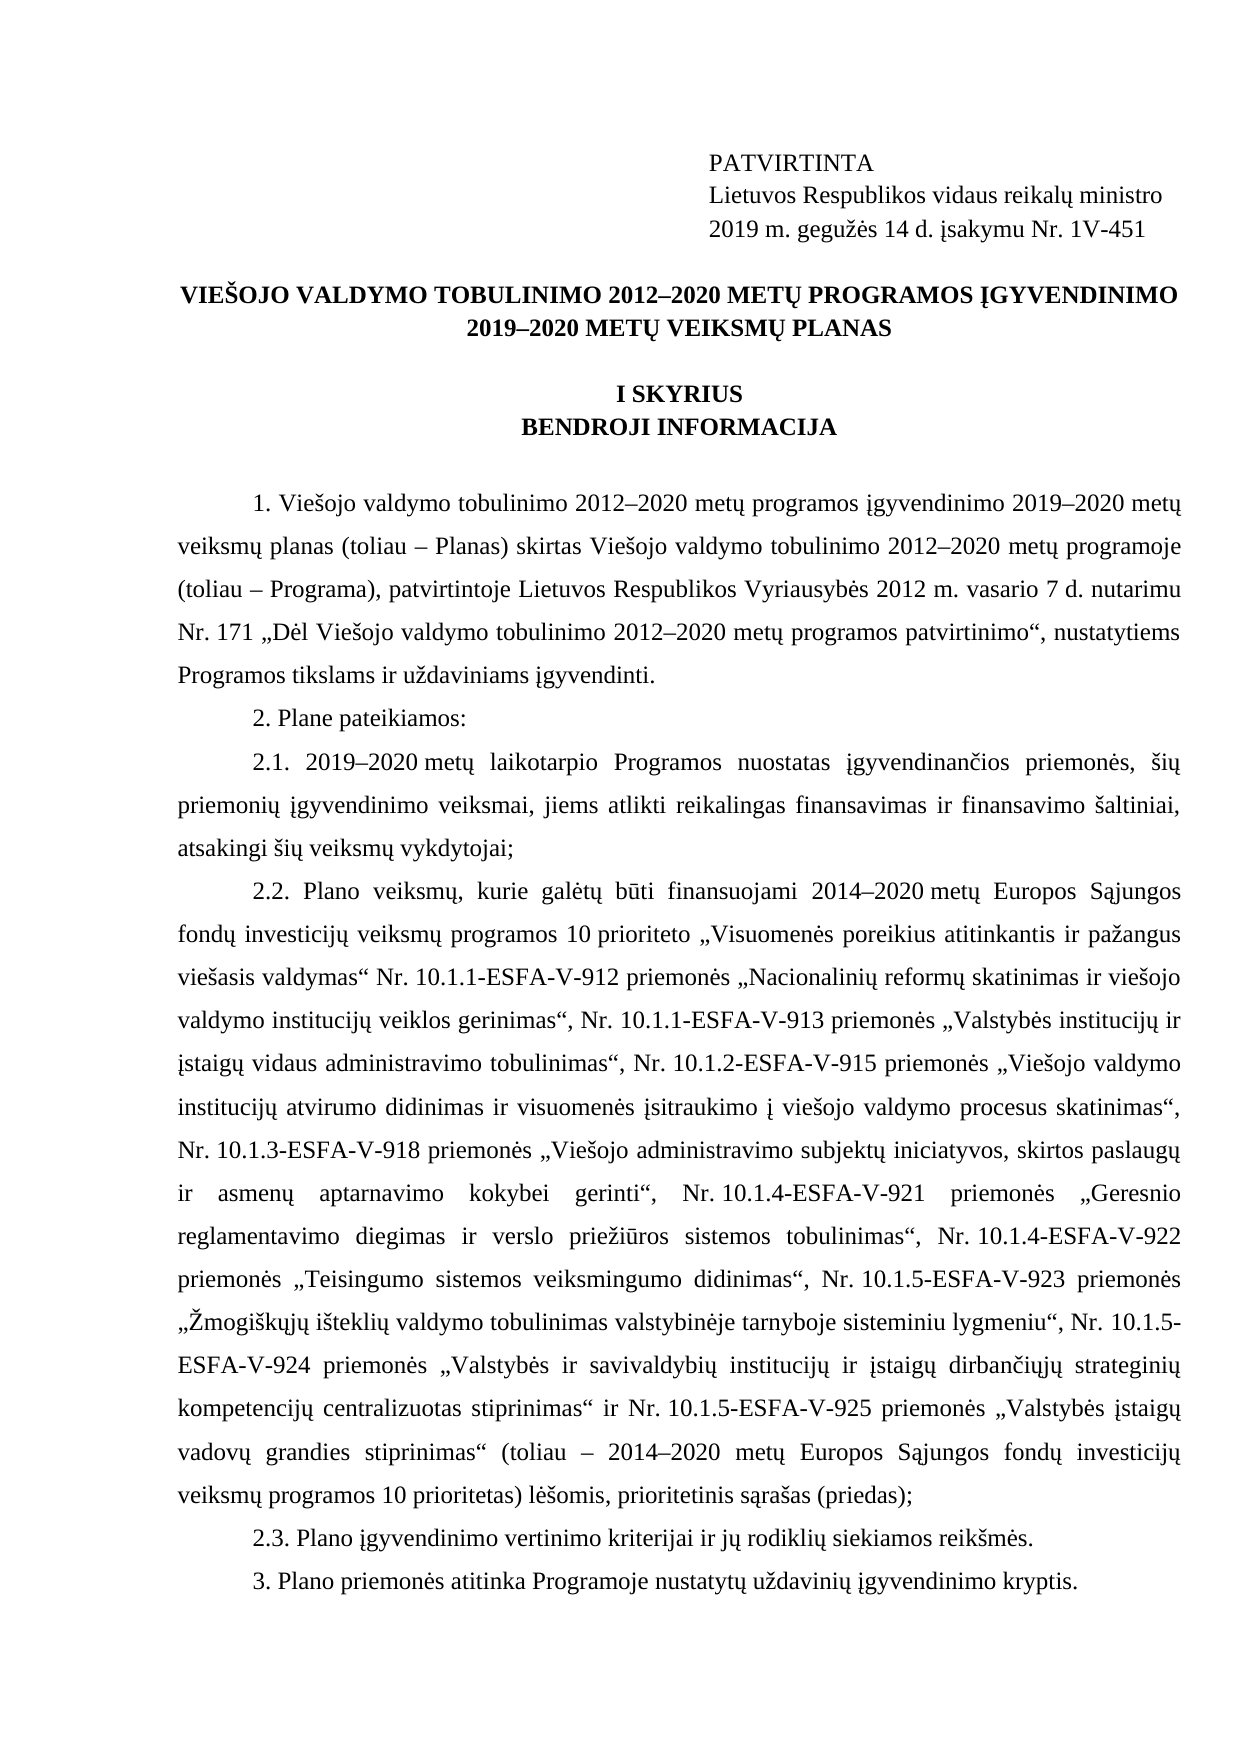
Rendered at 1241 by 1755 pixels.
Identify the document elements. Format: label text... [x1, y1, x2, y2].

text Lietuvos Respublikos vidaus reikalų ministro [709, 181, 1181, 209]
text 1. Viešojo valdymo tobulinimo 2012–2020 metų programos įgyvendinimo 2019–2020 metų veiksmų planas (toliau – Planas) skirtas Viešojo valdymo tobulinimo 2012–2020 metų programoje (toliau – Programa), patvirtintoje Lietuvos Respublikos Vyriausybės 2012 m. vasario 7 d. nutarimu Nr. 171 „Dėl Viešojo valdymo tobulinimo 2012–2020 metų programos patvirtinimo“, nustatytiems Programos tikslams ir uždaviniams įgyvendinti. [177, 488, 1181, 689]
text 2.1. 2019–2020 metų laikotarpio Programos nuostatas įgyvendinančios priemonės, šių priemonių įgyvendinimo veiksmai, jiems atlikti reikalingas finansavimas ir finansavimo šaltiniai, atsakingi šių veiksmų vykdytojai; [177, 747, 1181, 862]
text 2019 m. gegužės 14 d. įsakymu Nr. 1V-451 [709, 214, 1181, 242]
text 3. Plano priemonės atitinka Programoje nustatytų uždavinių įgyvendinimo kryptis. [177, 1566, 1181, 1595]
text PATVIRTINTA [709, 148, 1181, 176]
text 2. Plane pateikiamos: [177, 703, 1181, 732]
text 2.3. Plano įgyvendinimo vertinimo kriterijai ir jų rodiklių siekiamos reikšmės. [177, 1523, 1181, 1552]
text VIEŠOJO VALDYMO TOBULINIMO 2012–2020 METŲ PROGRAMOS ĮGYVENDINIMO 2019–2020 METŲ VEIKSMŲ PLANAS [177, 280, 1181, 341]
text BENDROJI INFORMACIJA [177, 412, 1181, 441]
text I SKYRIUS [177, 379, 1181, 407]
text 2.2. Plano veiksmų, kurie galėtų būti finansuojami 2014–2020 metų Europos Sąjungos fondų investicijų veiksmų programos 10 prioriteto „Visuomenės poreikius atitinkantis ir pažangus viešasis valdymas“ Nr. 10.1.1-ESFA-V-912 priemonės „Nacionalinių reformų skatinimas ir viešojo valdymo institucijų veiklos gerinimas“, Nr. 10.1.1-ESFA-V-913 priemonės „Valstybės institucijų ir įstaigų vidaus administravimo tobulinimas“, Nr. 10.1.2-ESFA-V-915 priemonės „Viešojo valdymo institucijų atvirumo didinimas ir visuomenės įsitraukimo į viešojo valdymo procesus skatinimas“, Nr. 10.1.3-ESFA-V-918 priemonės „Viešojo administravimo subjektų iniciatyvos, skirtos paslaugų ir asmenų aptarnavimo kokybei gerinti“, Nr. 10.1.4-ESFA-V-921 priemonės „Geresnio reglamentavimo diegimas ir verslo priežiūros sistemos tobulinimas“, Nr. 10.1.4-ESFA-V-922 priemonės „Teisingumo sistemos veiksmingumo didinimas“, Nr. 10.1.5-ESFA-V-923 priemonės „Žmogiškųjų išteklių valdymo tobulinimas valstybinėje tarnyboje sisteminiu lygmeniu“, Nr. 10.1.5-ESFA-V-924 priemonės „Valstybės ir savivaldybių institucijų ir įstaigų dirbančiųjų strateginių kompetencijų centralizuotas stiprinimas“ ir Nr. 10.1.5-ESFA-V-925 priemonės „Valstybės įstaigų vadovų grandies stiprinimas“ (toliau – 2014–2020 metų Europos Sąjungos fondų investicijų veiksmų programos 10 prioritetas) lėšomis, prioritetinis sąrašas (priedas); [177, 876, 1181, 1508]
